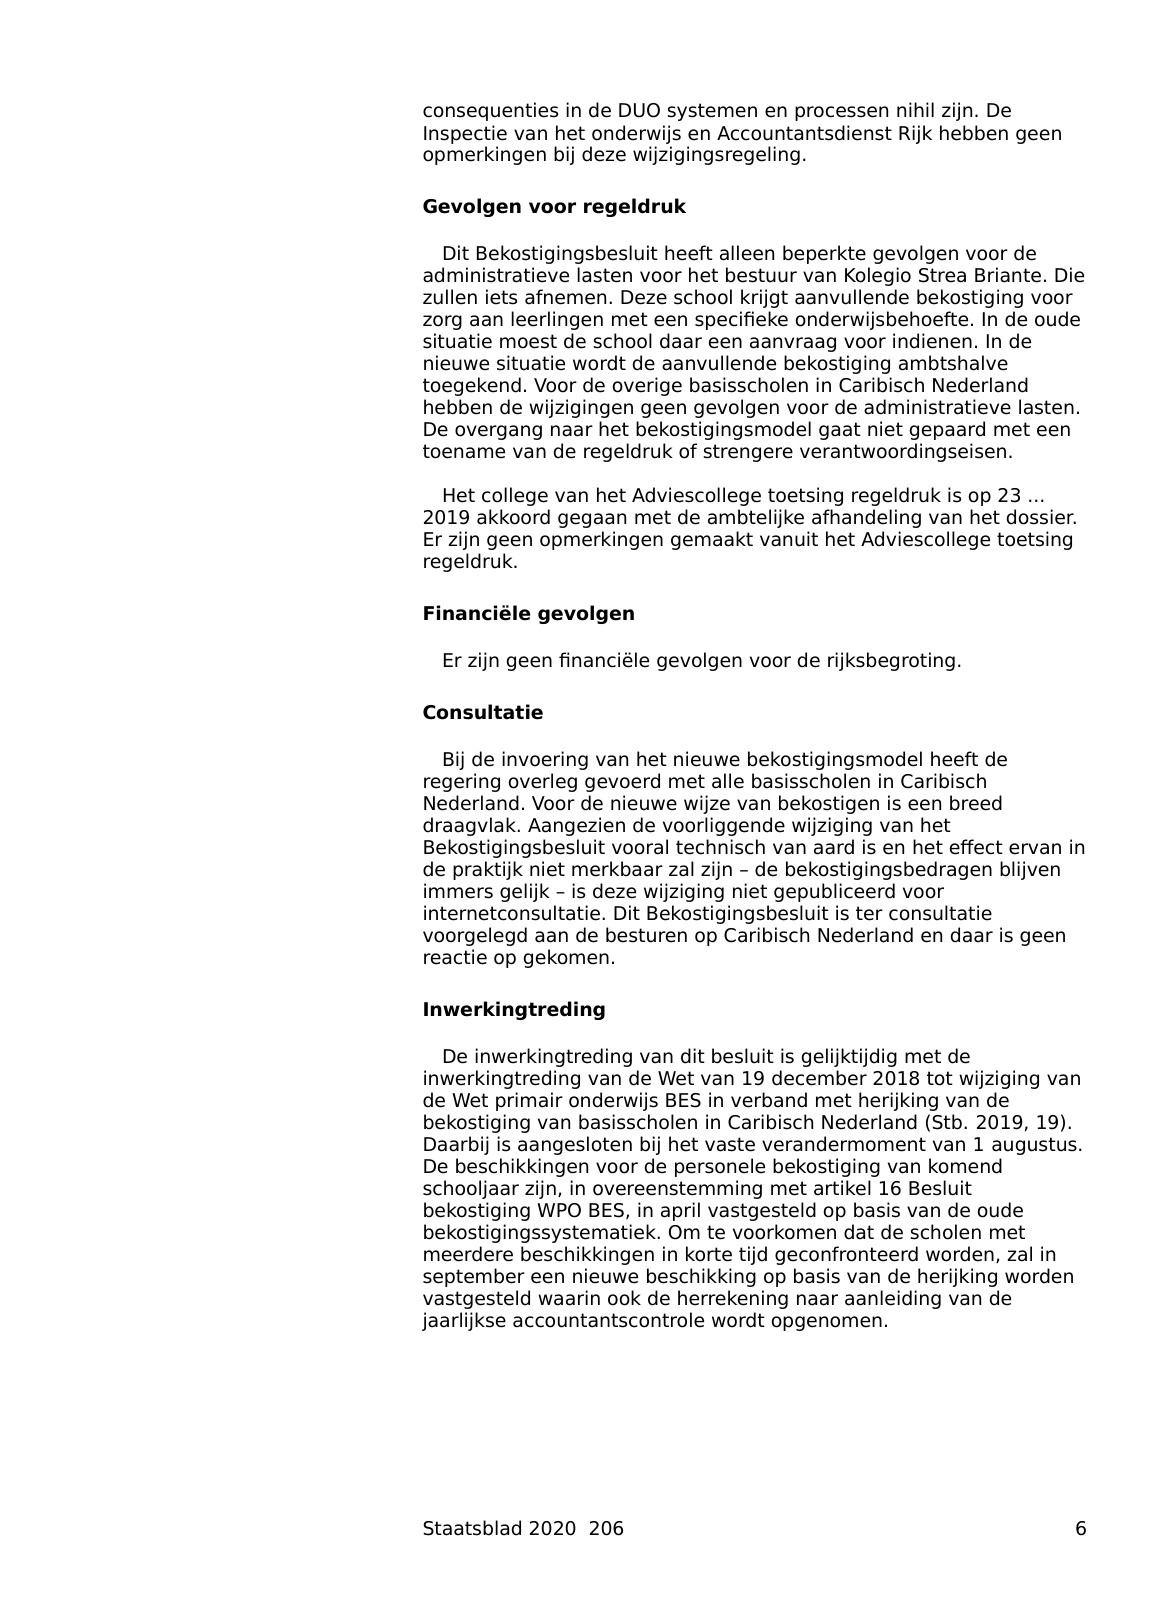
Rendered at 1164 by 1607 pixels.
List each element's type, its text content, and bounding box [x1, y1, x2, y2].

subtitle Gevolgen voor regeldruk [422, 196, 1087, 218]
text Bij de invoering van het nieuwe bekostigingsmodel heeft de regering overleg gevoerd met alle basisscholen in Caribisch Nederland. Voor de nieuwe wijze van bekostigen is een breed draagvlak. Aangezien de voorliggende wijziging van het Bekostigingsbesluit vooral technisch van aard is en het effect ervan in de praktijk niet merkbaar zal zijn – de bekostigingsbedragen blijven immers gelijk – is deze wijziging niet gepubliceerd voor internetconsultatie. Dit Bekostigingsbesluit is ter consultatie voorgelegd aan de besturen op Caribisch Nederland en daar is geen reactie op gekomen. [422, 749, 1087, 969]
text Dit Bekostigingsbesluit heeft alleen beperkte gevolgen voor de administratieve lasten voor het bestuur van Kolegio Strea Briante. Die zullen iets afnemen. Deze school krijgt aanvullende bekostiging voor zorg aan leerlingen met een specifieke onderwijsbehoefte. In de oude situatie moest de school daar een aanvraag voor indienen. In de nieuwe situatie wordt de aanvullende bekostiging ambtshalve toegekend. Voor de overige basisscholen in Caribisch Nederland hebben de wijzigingen geen gevolgen voor de administratieve lasten. De overgang naar het bekostigingsmodel gaat niet gepaard met een toename van de regeldruk of strengere verantwoordingseisen. [422, 243, 1087, 463]
text consequenties in de DUO systemen en processen nihil zijn. De Inspectie van het onderwijs en Accountantsdienst Rijk hebben geen opmerkingen bij deze wijzigingsregeling. [422, 100, 1087, 166]
subtitle Financiële gevolgen [422, 603, 1087, 625]
subtitle Inwerkingtreding [422, 999, 1087, 1021]
subtitle Consultatie [422, 702, 1087, 724]
text Er zijn geen financiële gevolgen voor de rijksbegroting. [422, 650, 1087, 672]
text Het college van het Adviescollege toetsing regeldruk is op 23 ... 2019 akkoord gegaan met de ambtelijke afhandeling van het dossier. Er zijn geen opmerkingen gemaakt vanuit het Adviescollege toetsing regeldruk. [422, 485, 1087, 573]
text De inwerkingtreding van dit besluit is gelijktijdig met de inwerkingtreding van de Wet van 19 december 2018 tot wijziging van de Wet primair onderwijs BES in verband met herijking van de bekostiging van basisscholen in Caribisch Nederland (Stb. 2019, 19). Daarbij is aangesloten bij het vaste verandermoment van 1 augustus. De beschikkingen voor de personele bekostiging van komend schooljaar zijn, in overeenstemming met artikel 16 Besluit bekostiging WPO BES, in april vastgesteld op basis van de oude bekostigingssystematiek. Om te voorkomen dat de scholen met meerdere beschikkingen in korte tijd geconfronteerd worden, zal in september een nieuwe beschikking op basis van de herijking worden vastgesteld waarin ook de herrekening naar aanleiding van de jaarlijkse accountantscontrole wordt opgenomen. [422, 1046, 1087, 1332]
